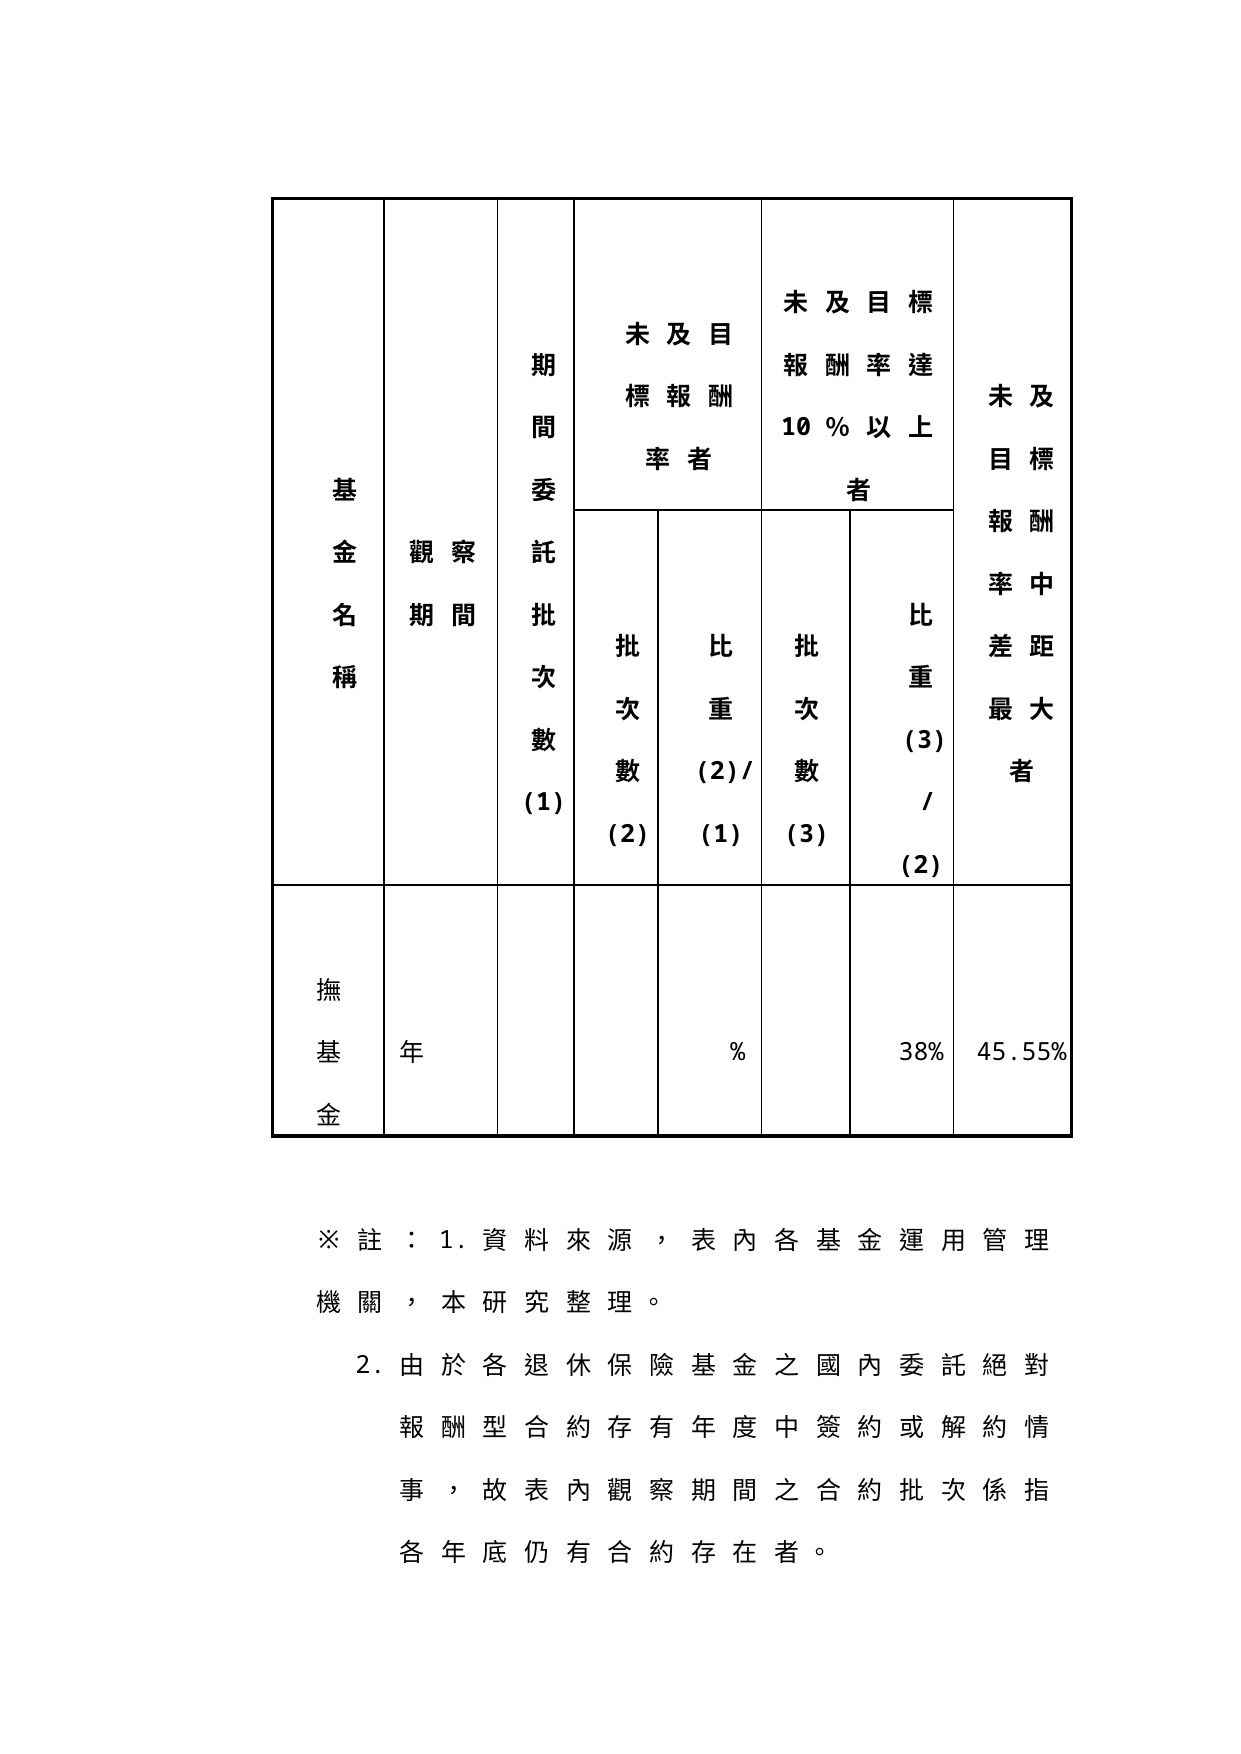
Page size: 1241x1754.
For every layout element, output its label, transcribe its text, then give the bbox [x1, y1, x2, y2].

table_cell 批次數(2) [575, 511, 657, 884]
table_header 未及目標報酬率達10％以上者 [762, 200, 953, 509]
table_cell % [659, 886, 761, 1134]
table_cell 比重(2)/(1) [659, 511, 761, 884]
table_cell 年 [385, 886, 497, 1134]
table_header 期間委託批次數(1) [498, 200, 573, 884]
table_cell 撫基金 [274, 886, 383, 1134]
table_header 基金名稱 [274, 200, 383, 884]
text ※註：1.資料來源，表內各基金運用管理機關，本研究整理。 [271, 1197, 1058, 1322]
text 2.由於各退休保險基金之國內委託絕對報酬型合約存有年度中簽約或解約情事，故表內觀察期間之合約批次係指各年底仍有合約存在者。 [345, 1322, 1058, 1572]
table_cell 批次數(3) [762, 511, 849, 884]
table_cell [762, 886, 849, 1134]
table_header 觀察期間 [385, 200, 497, 884]
table_cell [498, 886, 573, 1134]
table_cell 比重(3)/(2) [851, 511, 953, 884]
table_cell 38% [851, 886, 953, 1134]
table_header 未及目標報酬率者 [575, 200, 761, 509]
table_cell [575, 886, 657, 1134]
table_cell -45.55% [954, 886, 1070, 1134]
table_header 未及目標報酬率中差距最大者 [954, 200, 1070, 884]
